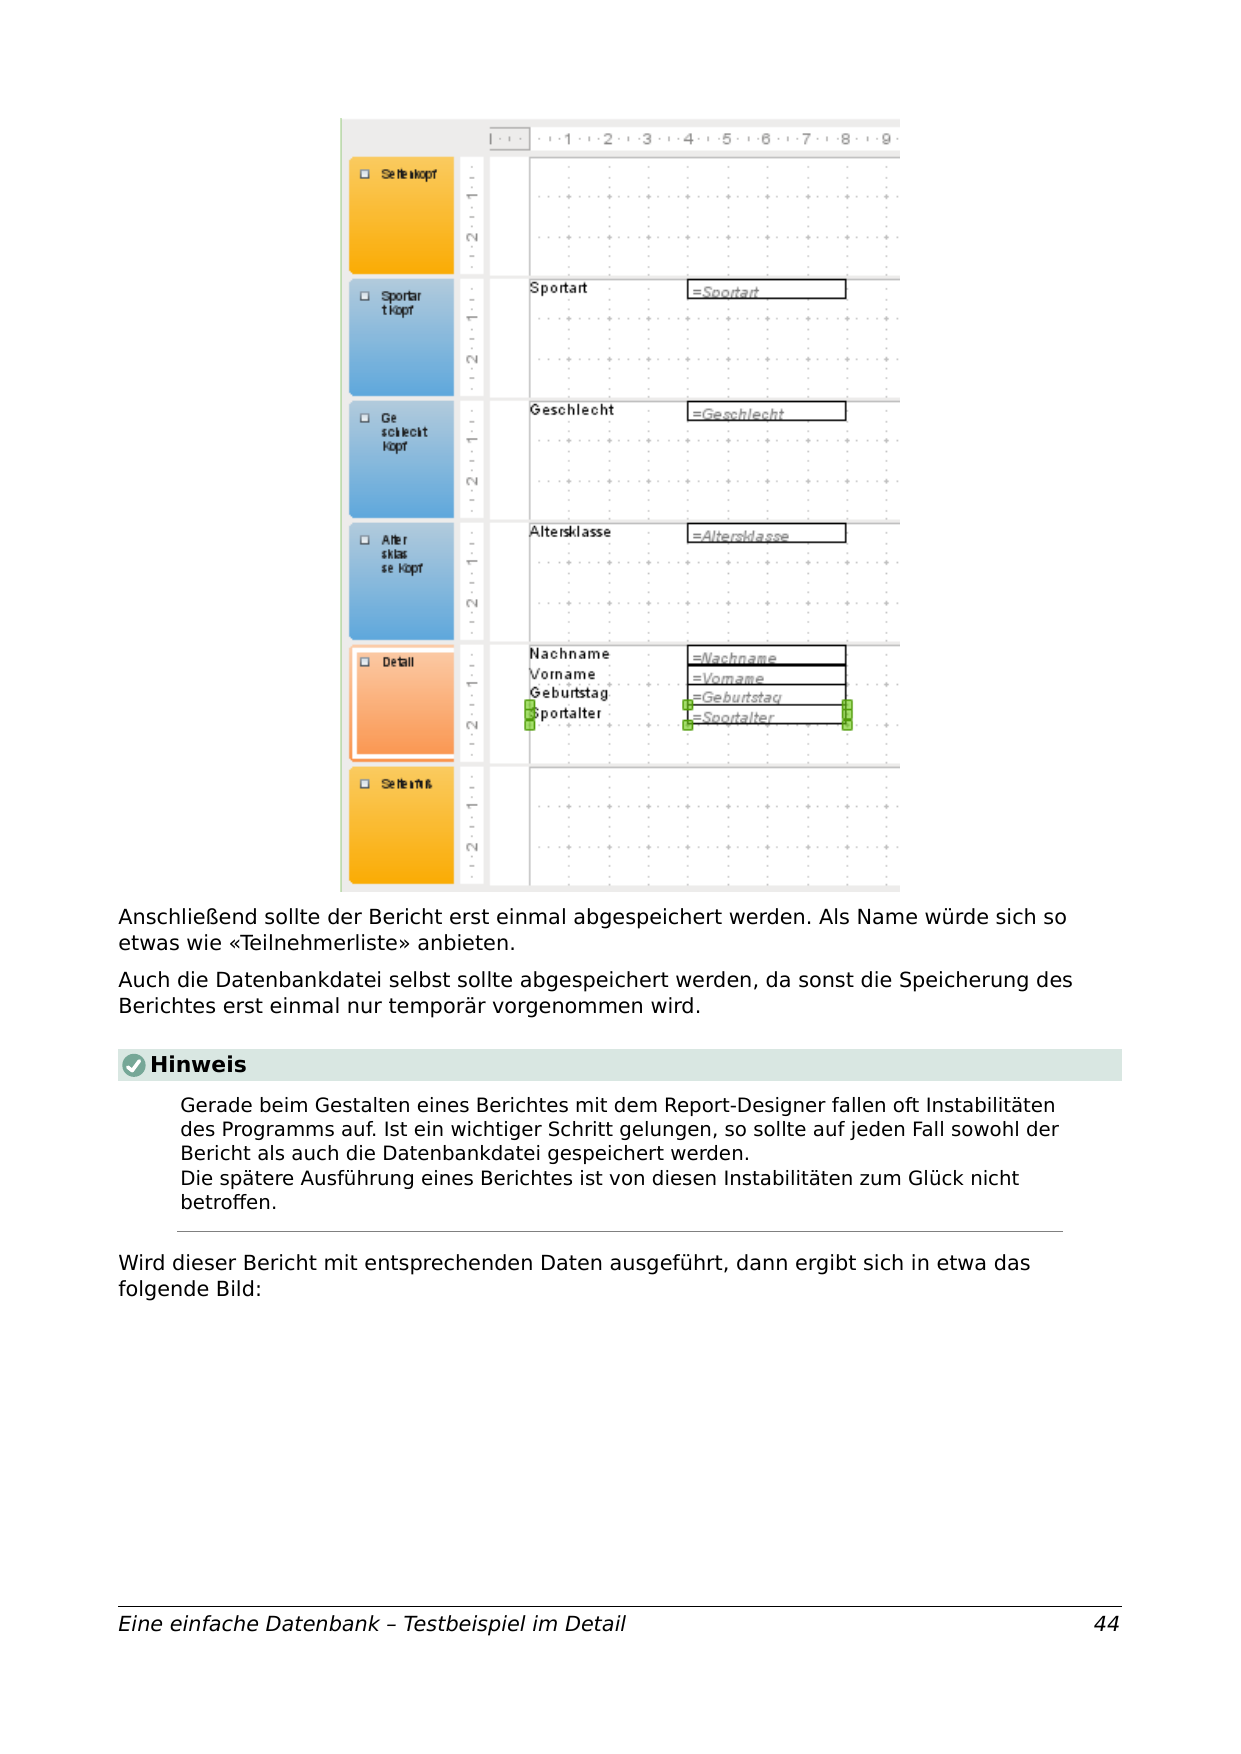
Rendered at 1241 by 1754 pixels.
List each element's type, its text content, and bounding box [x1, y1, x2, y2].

text Wird dieser Bericht mit entsprechenden Daten ausgeführt, dann ergibt sich in etwa das folgende Bild: [118, 1251, 1122, 1301]
text Gerade beim Gestalten eines Berichtes mit dem Report-Designer fallen oft Instabilitäten des Programms auf. Ist ein wichtiger Schritt gelungen, so sollte auf jeden Fall sowohl der Bericht als auch die Datenbankdatei gespeichert werden. Die spätere Ausführung eines Berichtes ist von diesen Instabilitäten zum Glück nicht betroffen. [177, 1094, 1063, 1231]
text Anschließend sollte der Bericht erst einmal abgespeichert werden. Als Name würde sich so etwas wie «Teilnehmerliste» anbieten. [118, 905, 1122, 955]
text Auch die Datenbankdatei selbst sollte abgespeichert werden, da sonst die Speicherung des Berichtes erst einmal nur temporär vorgenommen wird. [118, 968, 1122, 1018]
picture [340, 118, 900, 892]
list Hinweis [118, 1049, 1122, 1081]
